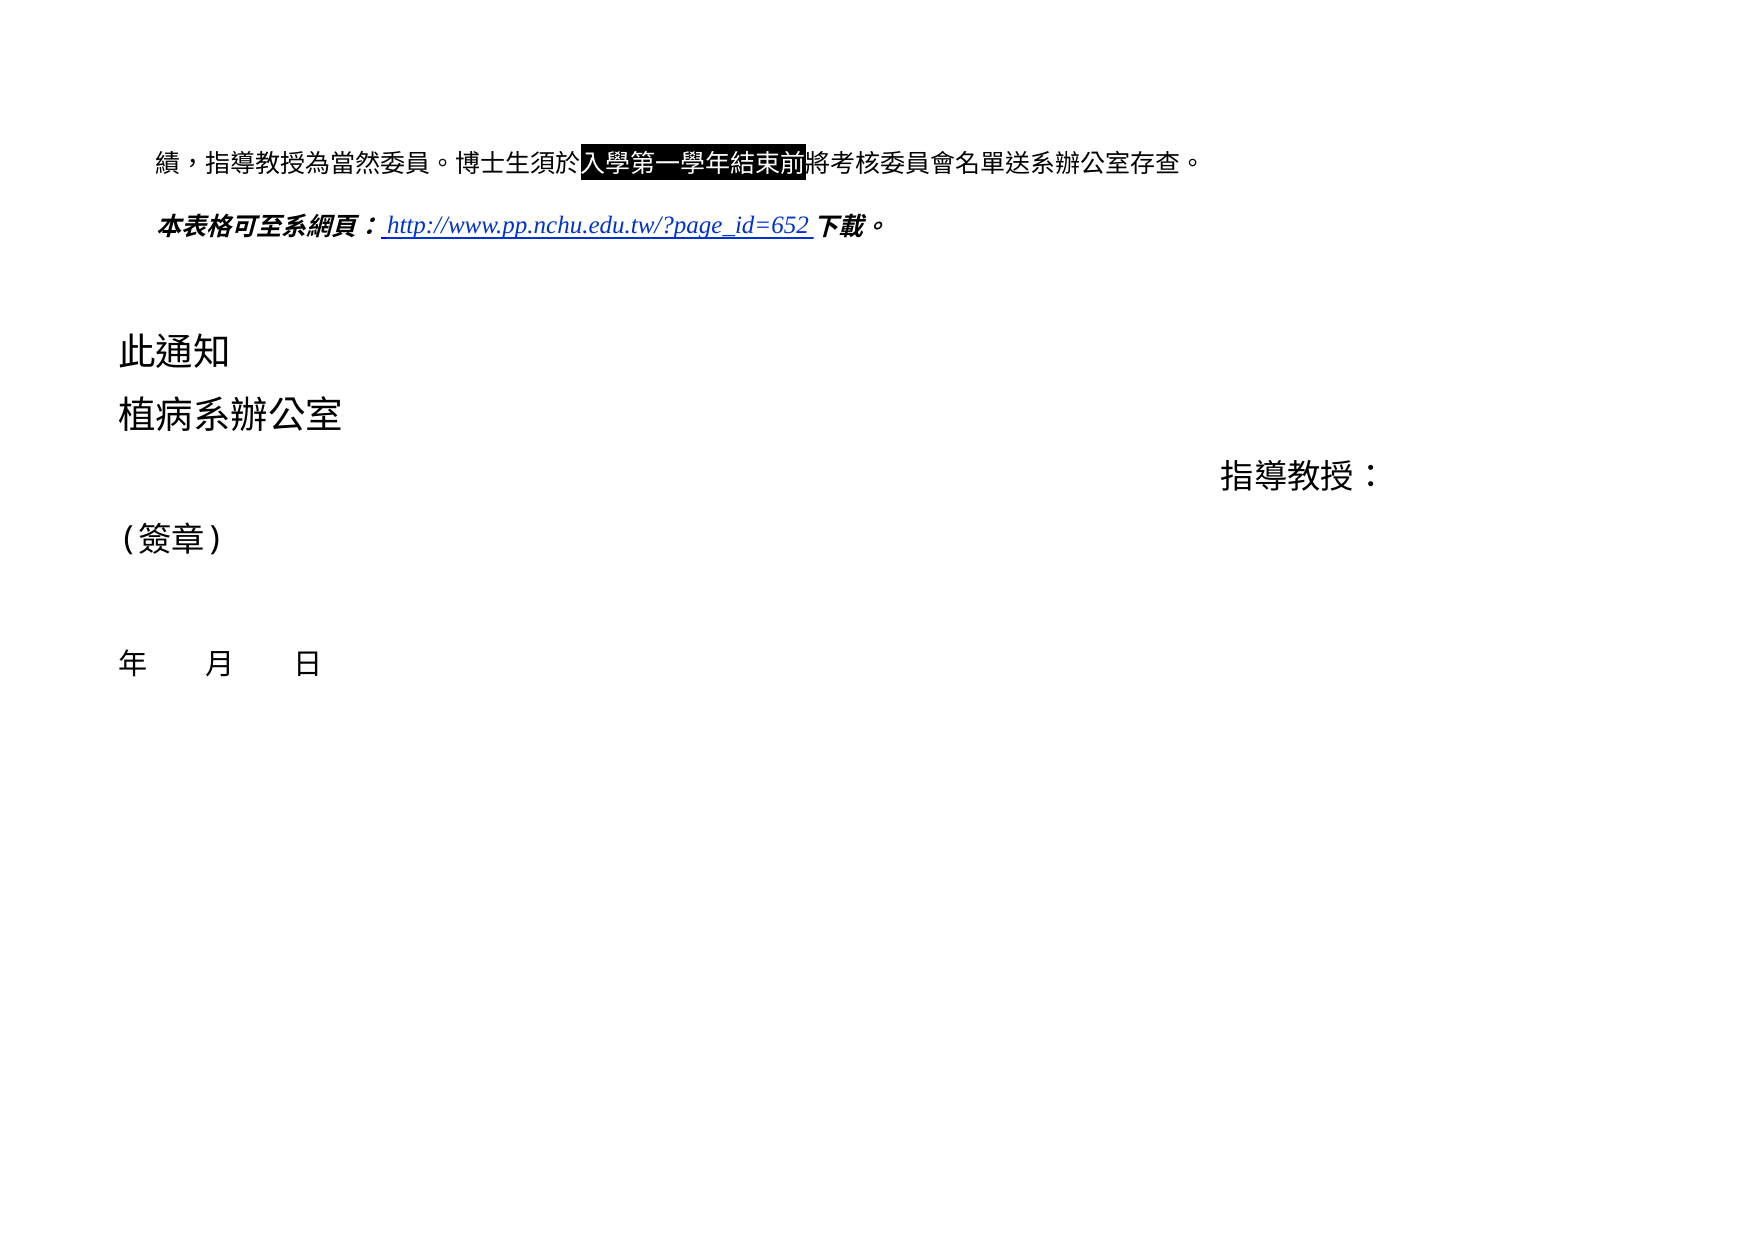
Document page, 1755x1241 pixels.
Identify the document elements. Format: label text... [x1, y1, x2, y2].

text 植病系辦公室 [118, 370, 1636, 433]
text 年 月 日 [118, 558, 1636, 683]
list 績，指導教授為當然委員。博士生須於入學第一學年結束前將考核委員會名單送系辦公室存查。 [118, 120, 1581, 183]
text 此通知 [118, 308, 1636, 370]
text 指導教授： (簽章) [118, 433, 1636, 558]
text 本表格可至系網頁： http://www.pp.nchu.edu.tw/?page_id=652下載。 [119, 183, 1636, 245]
